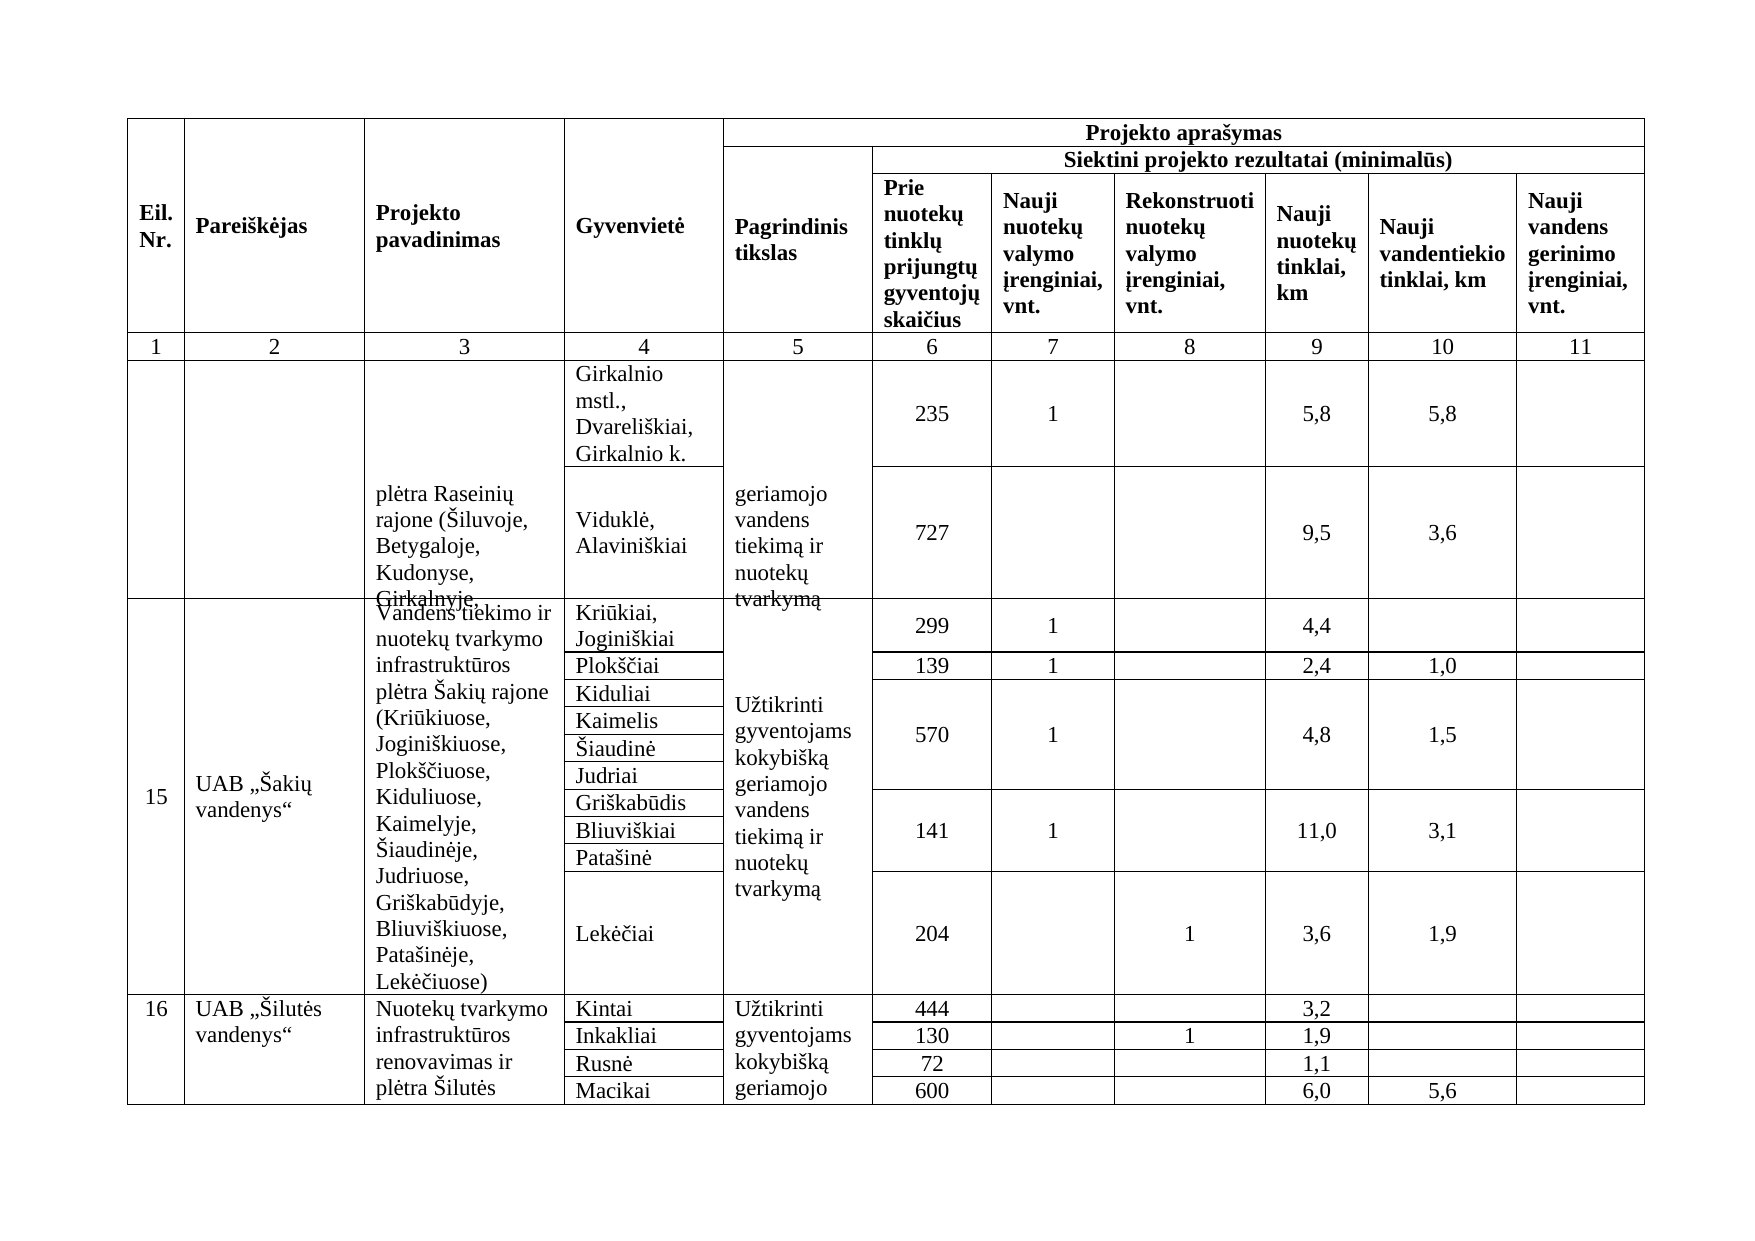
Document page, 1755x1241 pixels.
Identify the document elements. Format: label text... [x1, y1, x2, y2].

table_cell Macikai [565, 1077, 723, 1104]
table_cell Užtikrinti gyventojams kokybišką geriamojo [724, 995, 872, 1104]
table_header Gyvenvietė [565, 119, 723, 332]
table_cell Siektini projekto rezultatai (minimalūs) [873, 147, 1644, 173]
table_cell 1 [992, 653, 1114, 679]
table_cell 1,0 [1369, 653, 1516, 679]
table_cell [1517, 467, 1644, 598]
table_cell 5,8 [1266, 361, 1368, 466]
table_cell Vandens tiekimo ir nuotekų tvarkymo infrastruktūros plėtra Raseinių rajone (Šiluvoje, Betygaloje, Kudonyse, Girkalnyje, Dvareliškiuose, Girkalnio k., Viduklėje, Alaviniškiuose) [365, 361, 564, 598]
table_cell 1 [1115, 1023, 1265, 1049]
table_cell 204 [873, 872, 991, 994]
table_cell 9 [1266, 333, 1368, 359]
table_cell Nauji nuotekų tinklai, km [1266, 174, 1368, 332]
table_cell [1115, 599, 1265, 651]
table_cell [1369, 995, 1516, 1021]
table_cell UAB „Šakių vandenys“ [185, 599, 364, 994]
table_header Pareiškėjas [185, 119, 364, 332]
table_cell [1517, 872, 1644, 994]
table_header Projekto pavadinimas [365, 119, 564, 332]
table_cell 1 [992, 361, 1114, 466]
table_cell [1517, 1050, 1644, 1076]
table_cell 72 [873, 1050, 991, 1076]
table_cell Judriai [565, 762, 723, 788]
table_cell UAB „Šilutės vandenys“ [185, 995, 364, 1104]
table_cell 1 [992, 790, 1114, 871]
table_cell 3,2 [1266, 995, 1368, 1021]
table_cell [1369, 1050, 1516, 1076]
table_header Eil. Nr. [128, 119, 184, 332]
table_cell 1 [992, 599, 1114, 651]
table_cell Pagrindinis tikslas [724, 147, 872, 332]
table_cell 7 [992, 333, 1114, 359]
table_cell Užtikrinti gyventojams kokybišką geriamojo vandens tiekimą ir nuotekų tvarkymą [724, 599, 872, 994]
table_cell 4 [565, 333, 723, 359]
table_cell Nauji nuotekų valymo įrenginiai, vnt. [992, 174, 1114, 332]
table_cell [1115, 1077, 1265, 1104]
table_cell 3,6 [1266, 872, 1368, 994]
table_cell 1 [1115, 872, 1265, 994]
table_cell Plokščiai [565, 653, 723, 679]
table_cell [992, 1077, 1114, 1104]
table_cell 3,1 [1369, 790, 1516, 871]
table_cell [1517, 653, 1644, 679]
table_cell 570 [873, 680, 991, 788]
table_cell Inkakliai [565, 1023, 723, 1049]
table_cell Patašinė [565, 844, 723, 871]
table_cell 2 [185, 333, 364, 359]
table_cell [185, 361, 364, 598]
table_cell [992, 1023, 1114, 1049]
table_cell 1 [992, 680, 1114, 788]
table_cell 2,4 [1266, 653, 1368, 679]
table_cell [992, 872, 1114, 994]
table_cell Nauji vandens gerinimo įrenginiai, vnt. [1517, 174, 1644, 332]
table_cell Viduklė, Alaviniškiai [565, 467, 723, 598]
table_cell Šiaudinė [565, 735, 723, 761]
table_cell 15 [128, 599, 184, 994]
table_cell [1517, 599, 1644, 651]
table_cell 4,8 [1266, 680, 1368, 788]
table_cell Girkalnio mstl., Dvareliškiai, Girkalnio k. [565, 361, 723, 466]
table_cell 10 [1369, 333, 1516, 359]
table_cell [1115, 1050, 1265, 1076]
table_cell [1517, 790, 1644, 871]
table_cell 444 [873, 995, 991, 1021]
table_cell 1,9 [1266, 1023, 1368, 1049]
table_cell 9,5 [1266, 467, 1368, 598]
table_cell 5 [724, 333, 872, 359]
table_cell [128, 361, 184, 598]
table_cell [1517, 680, 1644, 788]
table_cell [1115, 790, 1265, 871]
table_cell 11 [1517, 333, 1644, 359]
table_cell Vandens tiekimo ir nuotekų tvarkymo infrastruktūros plėtra Šakių rajone (Kriūkiuose, Joginiškiuose, Plokščiuose, Kiduliuose, Kaimelyje, Šiaudinėje, Judriuose, Griškabūdyje, Bliuviškiuose, Patašinėje, Lekėčiuose) [365, 599, 564, 994]
table_cell 6,0 [1266, 1077, 1368, 1104]
table_cell Nauji vandentiekio tinklai, km [1369, 174, 1516, 332]
table_cell Kriūkiai, Joginiškiai [565, 599, 723, 651]
table_cell [1517, 1077, 1644, 1104]
table_cell Užtikrinti gyventojams kokybišką geriamojo vandens tiekimą ir nuotekų tvarkymą [724, 361, 872, 598]
table_cell 139 [873, 653, 991, 679]
table_cell [1115, 467, 1265, 598]
table_cell [1115, 361, 1265, 466]
table_cell Bliuviškiai [565, 817, 723, 843]
table_cell [992, 995, 1114, 1021]
table_cell 130 [873, 1023, 991, 1049]
table_cell Kintai [565, 995, 723, 1021]
table_cell [1115, 680, 1265, 788]
table_cell 8 [1115, 333, 1265, 359]
table_header Projekto aprašymas [724, 119, 1644, 146]
table_cell Griškabūdis [565, 790, 723, 816]
table_cell Rekonstruoti nuotekų valymo įrenginiai, vnt. [1115, 174, 1265, 332]
table_cell 3 [365, 333, 564, 359]
table_cell 299 [873, 599, 991, 651]
table_cell Lekėčiai [565, 872, 723, 994]
table_cell 5,8 [1369, 361, 1516, 466]
table_cell 16 [128, 995, 184, 1104]
table_cell 4,4 [1266, 599, 1368, 651]
table_cell [992, 467, 1114, 598]
table_cell [1517, 1023, 1644, 1049]
table_cell [1517, 995, 1644, 1021]
table_cell [1115, 653, 1265, 679]
table_cell 11,0 [1266, 790, 1368, 871]
table_cell [1115, 995, 1265, 1021]
table_cell 6 [873, 333, 991, 359]
table_cell Rusnė [565, 1050, 723, 1076]
table_cell Prie nuotekų tinklų prijungtų gyventojų skaičius [873, 174, 991, 332]
table_cell Kaimelis [565, 707, 723, 734]
table_cell Kiduliai [565, 680, 723, 706]
table_cell 1,9 [1369, 872, 1516, 994]
table_cell [992, 1050, 1114, 1076]
table_cell [1369, 1023, 1516, 1049]
table_cell 141 [873, 790, 991, 871]
table_cell [1369, 599, 1516, 651]
table_cell 5,6 [1369, 1077, 1516, 1104]
table_cell 1,1 [1266, 1050, 1368, 1076]
table_cell Nuotekų tvarkymo infrastruktūros renovavimas ir plėtra Šilutės rajone (Kintuose, Inkakliuose, Rusnėje, Macikuose, Armalėnuose, Švėkšnoje, Juknaičiuose, Saugose) [365, 995, 564, 1104]
table_cell 1,5 [1369, 680, 1516, 788]
table_cell [1517, 361, 1644, 466]
table_cell 3,6 [1369, 467, 1516, 598]
table_cell 600 [873, 1077, 991, 1104]
table_cell 235 [873, 361, 991, 466]
table_cell 1 [128, 333, 184, 359]
table_cell 727 [873, 467, 991, 598]
